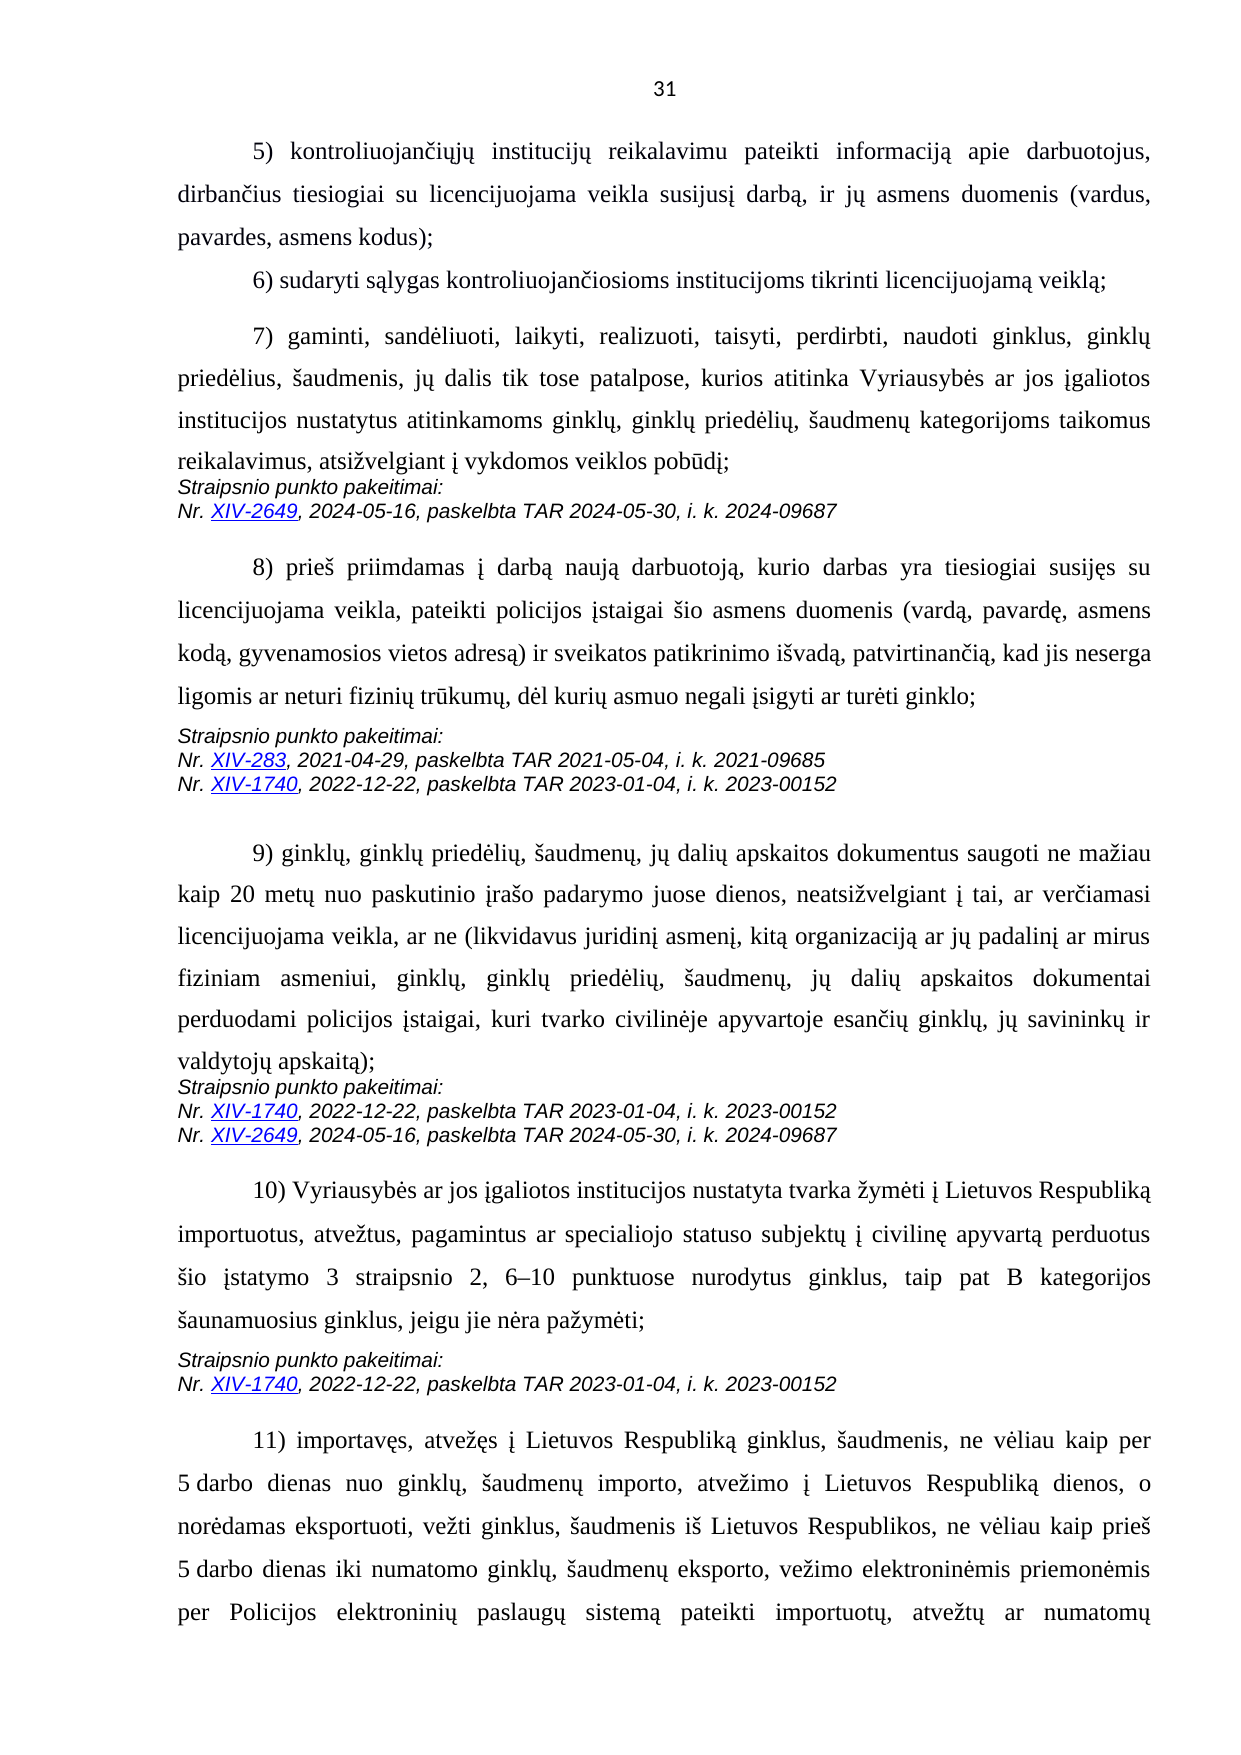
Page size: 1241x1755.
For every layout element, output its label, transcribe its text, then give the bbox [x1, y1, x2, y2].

text Nr. XIV-2649, 2024-05-16, paskelbta TAR 2024-05-30, i. k. 2024-09687 [177, 499, 1152, 523]
text Nr. XIV-2649, 2024-05-16, paskelbta TAR 2024-05-30, i. k. 2024-09687 [177, 1123, 1152, 1147]
text Straipsnio punkto pakeitimai: [177, 1348, 1152, 1372]
text Straipsnio punkto pakeitimai: [177, 724, 1152, 748]
text 6) sudaryti sąlygas kontroliuojančiosioms institucijoms tikrinti licencijuojamą veiklą; [177, 265, 1152, 294]
text 9) ginklų, ginklų priedėlių, šaudmenų, jų dalių apskaitos dokumentus saugoti ne mažiau kaip 20 metų nuo paskutinio įrašo padarymo juose dienos, neatsižvelgiant į tai, ar verčiamasi licencijuojama veikla, ar ne (likvidavus juridinį asmenį, kitą organizaciją ar jų padalinį ar mirus fiziniam asmeniui, ginklų, ginklų priedėlių, šaudmenų, jų dalių apskaitos dokumentai perduodami policijos įstaigai, kuri tvarko civilinėje apyvartoje esančių ginklų, jų savininkų ir valdytojų apskaitą); [177, 825, 1152, 1075]
text Nr. XIV-1740, 2022-12-22, paskelbta TAR 2023-01-04, i. k. 2023-00152 [177, 1099, 1152, 1123]
text Straipsnio punkto pakeitimai: [177, 1075, 1152, 1099]
text Straipsnio punkto pakeitimai: [177, 475, 1152, 499]
text 8) prieš priimdamas į darbą naują darbuotoją, kurio darbas yra tiesiogiai susijęs su licencijuojama veikla, pateikti policijos įstaigai šio asmens duomenis (vardą, pavardę, asmens kodą, gyvenamosios vietos adresą) ir sveikatos patikrinimo išvadą, patvirtinančią, kad jis neserga ligomis ar neturi fizinių trūkumų, dėl kurių asmuo negali įsigyti ar turėti ginklo; [177, 552, 1152, 710]
text 5) kontroliuojančiųjų institucijų reikalavimu pateikti informaciją apie darbuotojus, dirbančius tiesiogiai su licencijuojama veikla susijusį darbą, ir jų asmens duomenis (vardus, pavardes, asmens kodus); [177, 136, 1152, 251]
text 11) importavęs, atvežęs į Lietuvos Respubliką ginklus, šaudmenis, ne vėliau kaip per 5 darbo dienas nuo ginklų, šaudmenų importo, atvežimo į Lietuvos Respubliką dienos, o norėdamas eksportuoti, vežti ginklus, šaudmenis iš Lietuvos Respublikos, ne vėliau kaip prieš 5 darbo dienas iki numatomo ginklų, šaudmenų eksporto, vežimo elektroninėmis priemonėmis per Policijos elektroninių paslaugų sistemą pateikti importuotų, atvežtų ar numatomų [177, 1425, 1152, 1626]
text Nr. XIV-1740, 2022-12-22, paskelbta TAR 2023-01-04, i. k. 2023-00152 [177, 1372, 1152, 1396]
text Nr. XIV-283, 2021-04-29, paskelbta TAR 2021-05-04, i. k. 2021-09685 [177, 748, 1152, 772]
text 7) gaminti, sandėliuoti, laikyti, realizuoti, taisyti, perdirbti, naudoti ginklus, ginklų priedėlius, šaudmenis, jų dalis tik tose patalpose, kurios atitinka Vyriausybės ar jos įgaliotos institucijos nustatytus atitinkamoms ginklų, ginklų priedėlių, šaudmenų kategorijoms taikomus reikalavimus, atsižvelgiant į vykdomos veiklos pobūdį; [177, 308, 1152, 475]
text 10) Vyriausybės ar jos įgaliotos institucijos nustatyta tvarka žymėti į Lietuvos Respubliką importuotus, atvežtus, pagamintus ar specialiojo statuso subjektų į civilinę apyvartą perduotus šio įstatymo 3 straipsnio 2, 6–10 punktuose nurodytus ginklus, taip pat B kategorijos šaunamuosius ginklus, jeigu jie nėra pažymėti; [177, 1176, 1152, 1334]
text Nr. XIV-1740, 2022-12-22, paskelbta TAR 2023-01-04, i. k. 2023-00152 [177, 772, 1152, 796]
